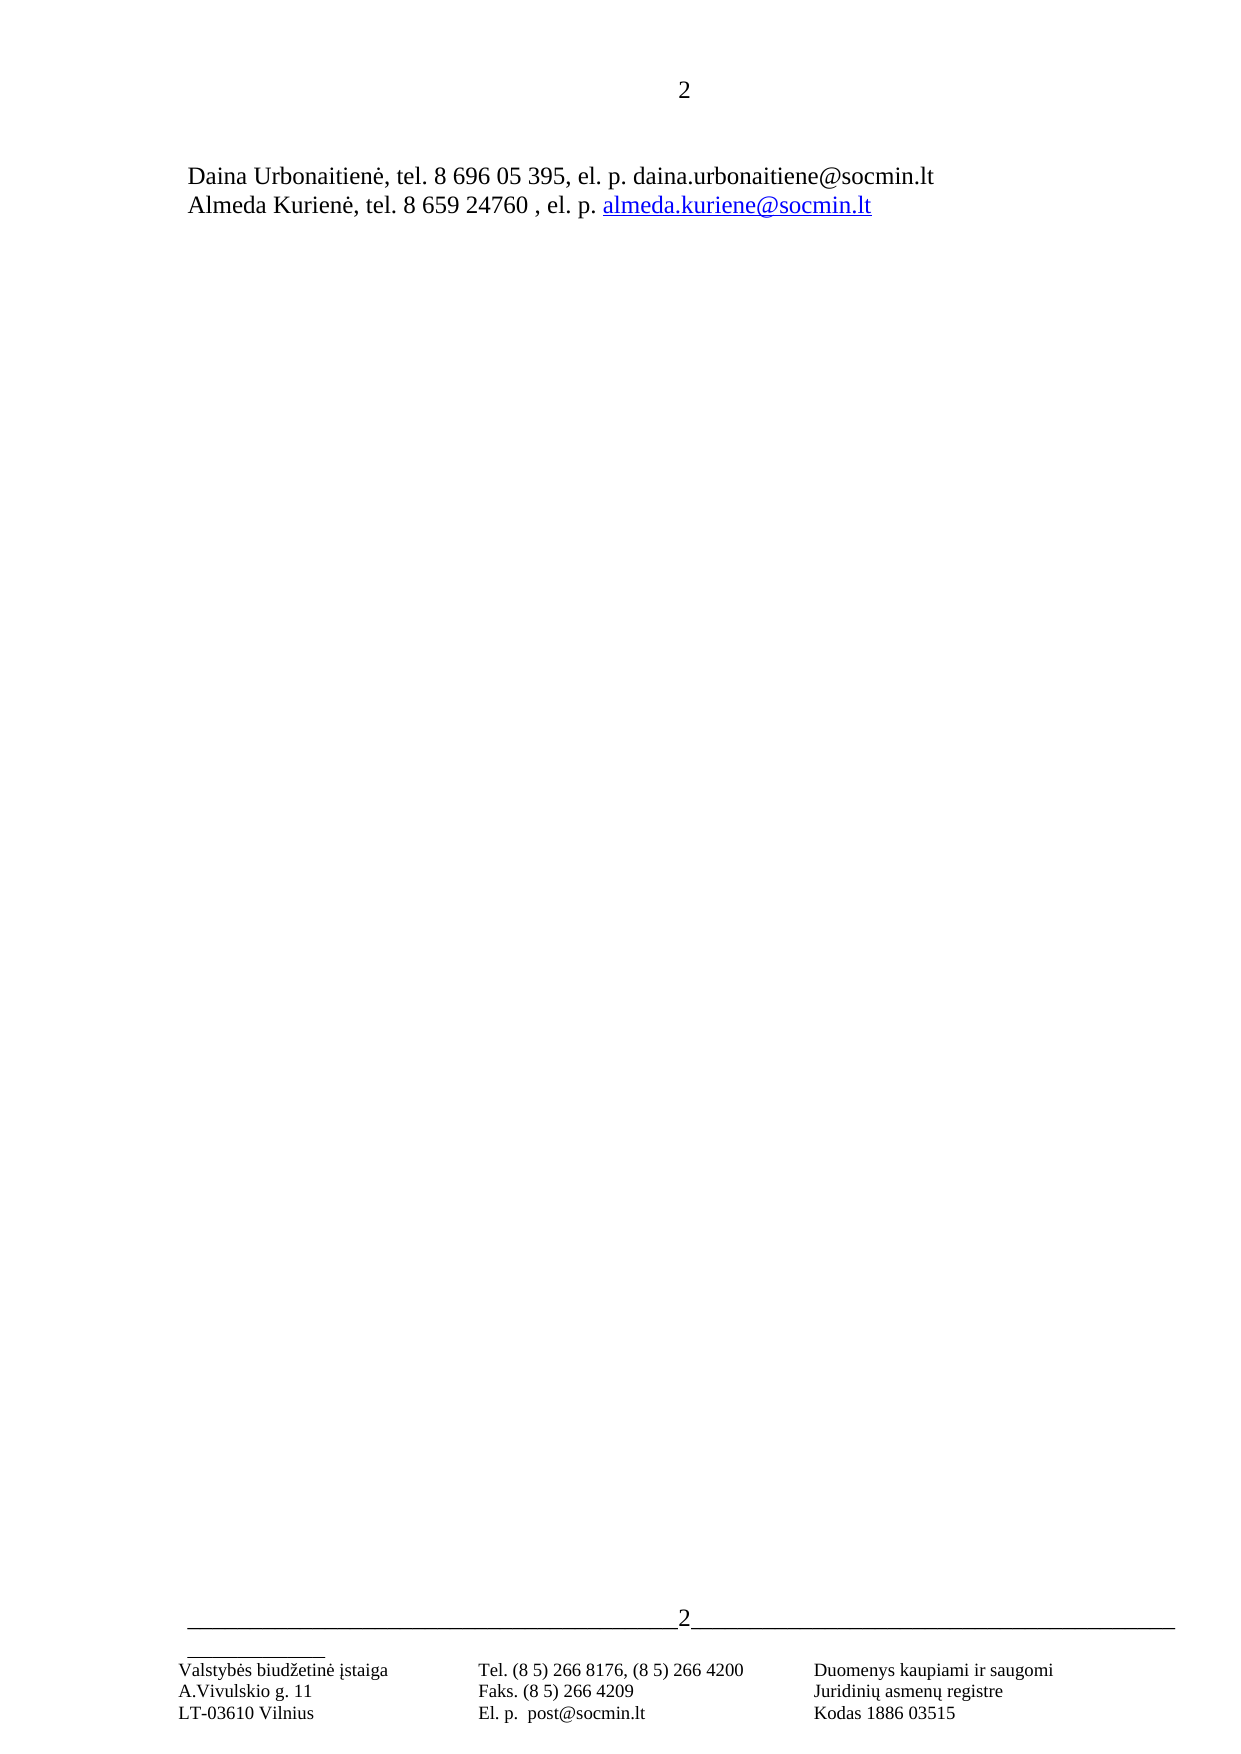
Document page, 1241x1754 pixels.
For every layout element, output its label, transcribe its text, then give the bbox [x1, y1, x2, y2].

text Daina Urbonaitienė, tel. 8 696 05 395, el. p. daina.urbonaitiene@socmin.lt [187, 161, 1181, 190]
text Almeda Kurienė, tel. 8 659 24760 , el. p. almeda.kuriene@socmin.lt [187, 190, 1181, 219]
